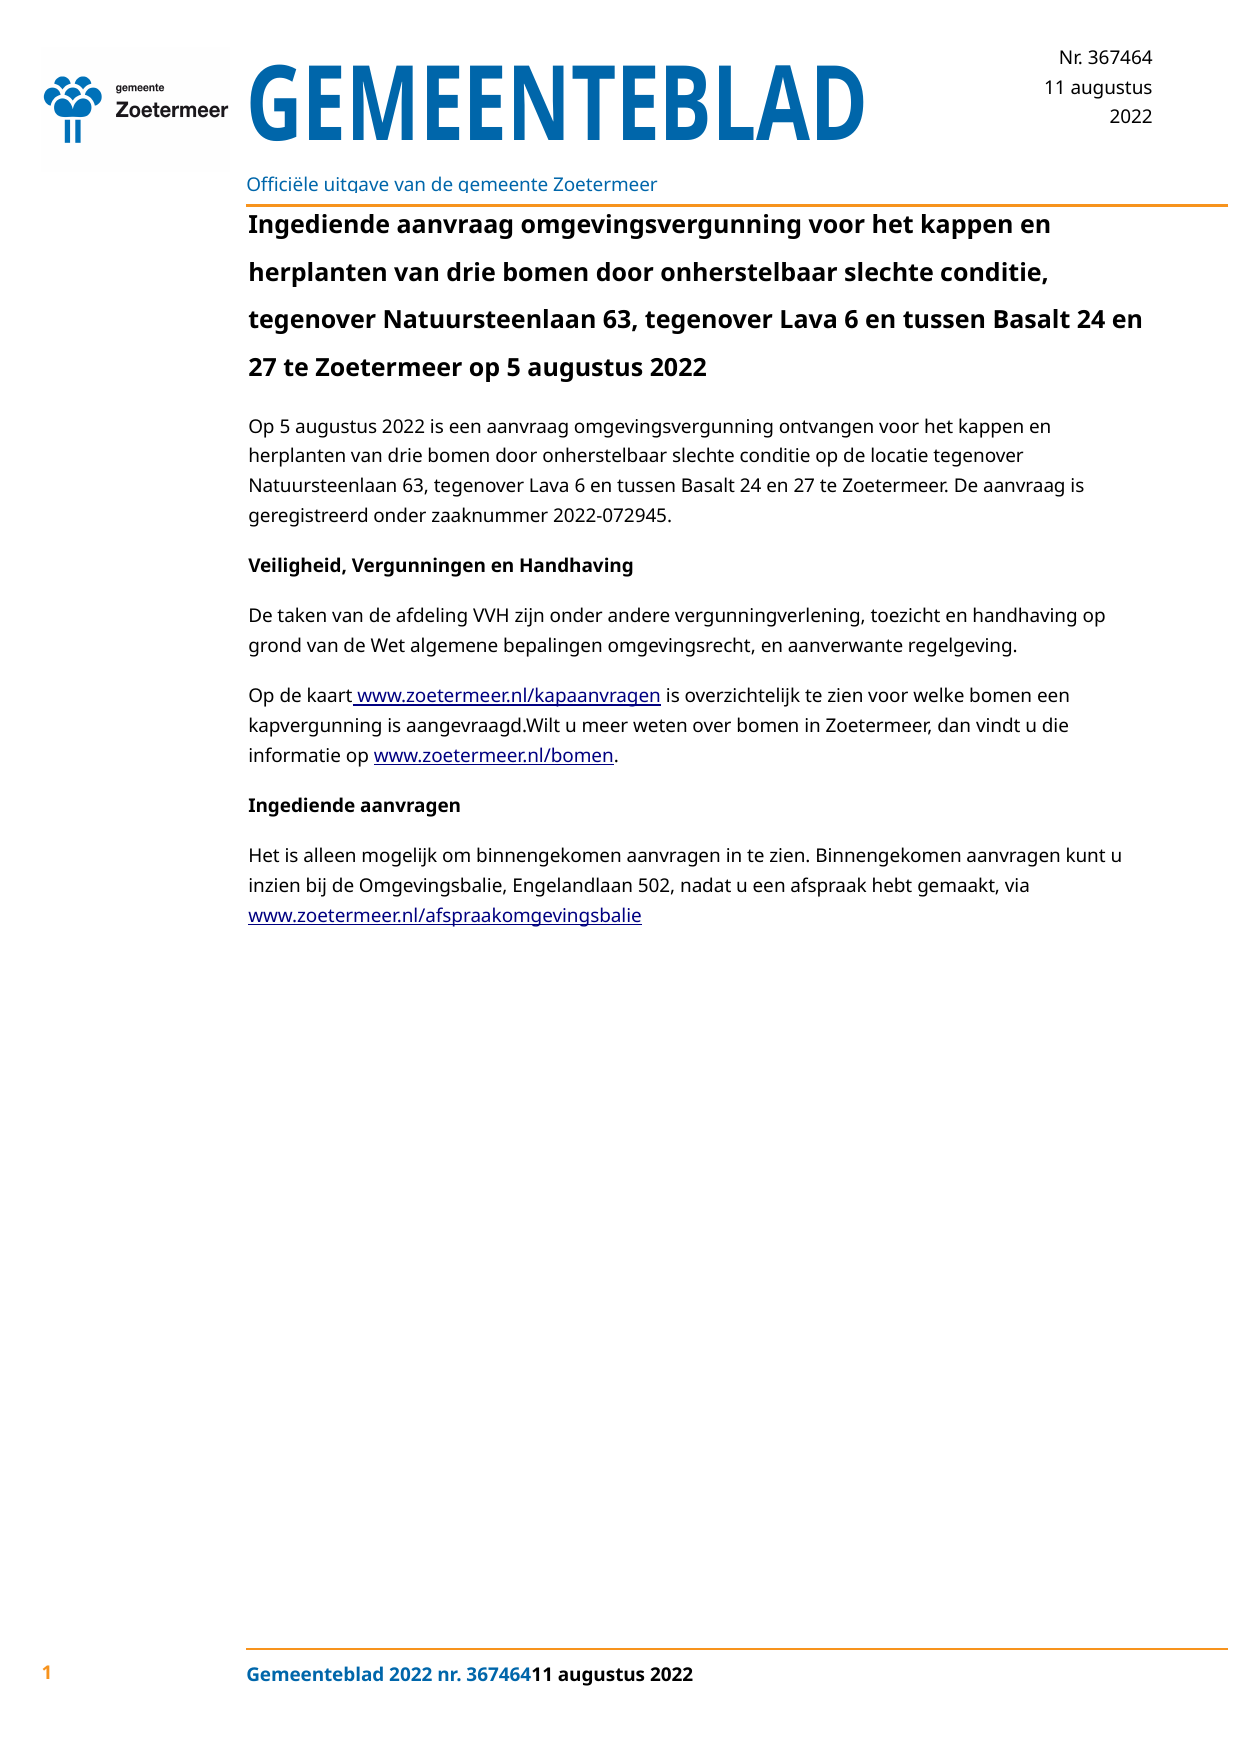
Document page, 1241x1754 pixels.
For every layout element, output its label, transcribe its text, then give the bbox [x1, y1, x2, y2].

text Veiligheid, Vergunningen en Handhaving [248, 552, 1152, 578]
picture [41, 47, 231, 172]
text Ingediende aanvragen [248, 792, 1152, 818]
text De taken van de afdeling VVH zijn onder andere vergunningverlening, toezicht en handhaving op grond van de Wet algemene bepalingen omgevingsrecht, en aanverwante regelgeving. [248, 603, 1152, 658]
text Op 5 augustus 2022 is een aanvraag omgevingsvergunning ontvangen voor het kappen en herplanten van drie bomen door onherstelbaar slechte conditie op de locatie tegenover Natuursteenlaan 63, tegenover Lava 6 en tussen Basalt 24 en 27 te Zoetermeer. De aanvraag is geregistreerd onder zaaknummer 2022-072945. [248, 413, 1152, 528]
text Ingediende aanvraag omgevingsvergunning voor het kappen en herplanten van drie bomen door onherstelbaar slechte conditie, tegenover Natuursteenlaan 63, tegenover Lava 6 en tussen Basalt 24 en 27 te Zoetermeer op 5 augustus 2022 [248, 207, 1152, 384]
text Het is alleen mogelijk om binnengekomen aanvragen in te zien. Binnengekomen aanvragen kunt u inzien bij de Omgevingsbalie, Engelandlaan 502, nadat u een afspraak hebt gemaakt, via www.zoetermeer.nl/afspraakomgevingsbalie [248, 843, 1152, 928]
text Op de kaart www.zoetermeer.nl/kapaanvragen is overzichtelijk te zien voor welke bomen een kapvergunning is aangevraagd.Wilt u meer weten over bomen in Zoetermeer, dan vindt u die informatie op www.zoetermeer.nl/bomen. [248, 683, 1152, 768]
